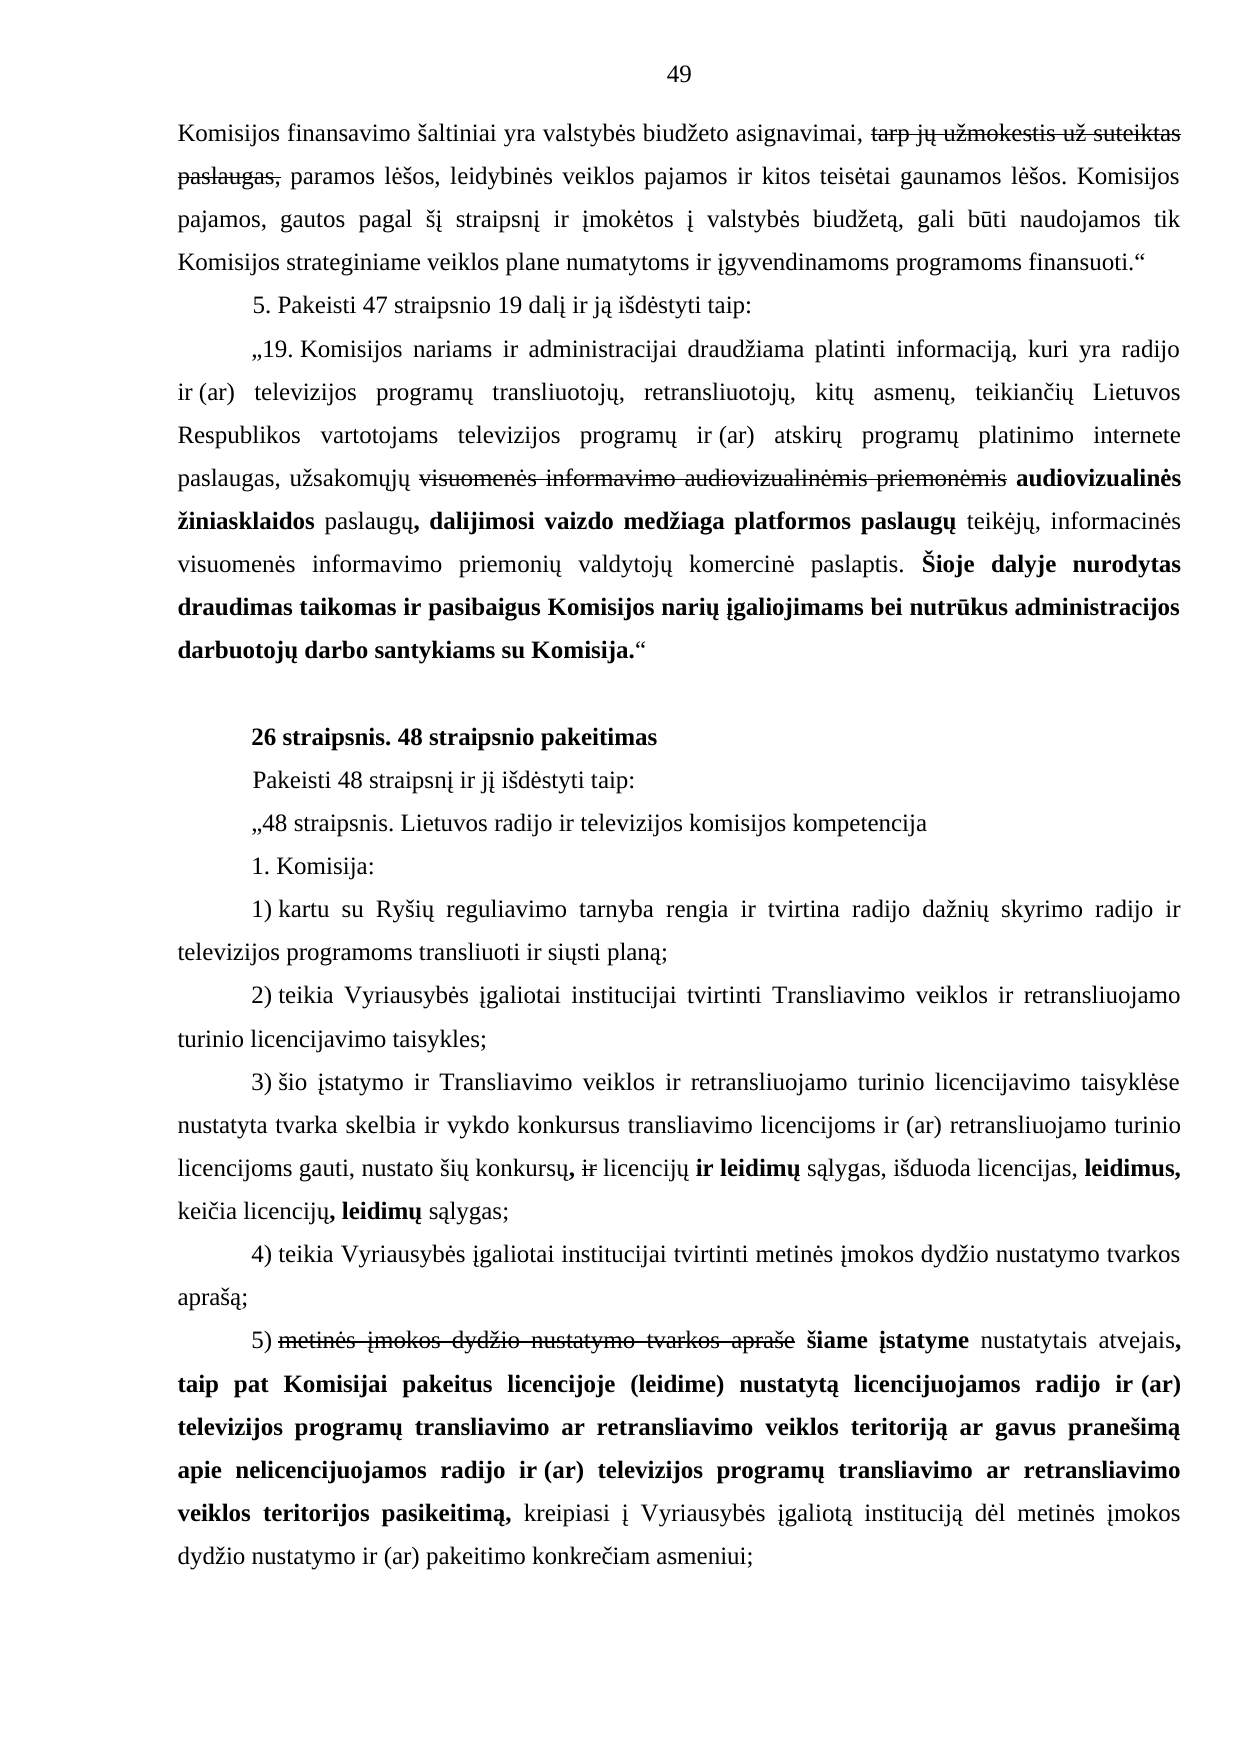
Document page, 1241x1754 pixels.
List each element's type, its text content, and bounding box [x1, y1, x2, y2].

text 5) metinės įmokos dydžio nustatymo tvarkos apraše šiame įstatyme nustatytais atvejais, taip pat Komisijai pakeitus licencijoje (leidime) nustatytą licencijuojamos radijo ir (ar) televizijos programų transliavimo ar retransliavimo veiklos teritoriją ar gavus pranešimą apie nelicencijuojamos radijo ir (ar) televizijos programų transliavimo ar retransliavimo veiklos teritorijos pasikeitimą, kreipiasi į Vyriausybės įgaliotą instituciją dėl metinės įmokos dydžio nustatymo ir (ar) pakeitimo konkrečiam asmeniui; [177, 1326, 1181, 1570]
text Pakeisti 48 straipsnį ir jį išdėstyti taip: [177, 765, 1181, 794]
text 26 straipsnis. 48 straipsnio pakeitimas [177, 722, 1181, 751]
text 4) teikia Vyriausybės įgaliotai institucijai tvirtinti metinės įmokos dydžio nustatymo tvarkos aprašą; [177, 1239, 1181, 1311]
text 1) kartu su Ryšių reguliavimo tarnyba rengia ir tvirtina radijo dažnių skyrimo radijo ir televizijos programoms transliuoti ir siųsti planą; [177, 894, 1181, 966]
text 5. Pakeisti 47 straipsnio 19 dalį ir ją išdėstyti taip: [177, 291, 1181, 319]
text 2) teikia Vyriausybės įgaliotai institucijai tvirtinti Transliavimo veiklos ir retransliuojamo turinio licencijavimo taisykles; [177, 981, 1181, 1052]
text 1. Komisija: [177, 851, 1181, 880]
text „19. Komisijos nariams ir administracijai draudžiama platinti informaciją, kuri yra radijo ir (ar) televizijos programų transliuotojų, retransliuotojų, kitų asmenų, teikiančių Lietuvos Respublikos vartotojams televizijos programų ir (ar) atskirų programų platinimo internete paslaugas, užsakomųjų visuomenės informavimo audiovizualinėmis priemonėmis audiovizualinės žiniasklaidos paslaugų, dalijimosi vaizdo medžiaga platformos paslaugų teikėjų, informacinės visuomenės informavimo priemonių valdytojų komercinė paslaptis. Šioje dalyje nurodytas draudimas taikomas ir pasibaigus Komisijos narių įgaliojimams bei nutrūkus administracijos darbuotojų darbo santykiams su Komisija.“ [177, 334, 1181, 664]
text 3) šio įstatymo ir Transliavimo veiklos ir retransliuojamo turinio licencijavimo taisyklėse nustatyta tvarka skelbia ir vykdo konkursus transliavimo licencijoms ir (ar) retransliuojamo turinio licencijoms gauti, nustato šių konkursų, ir licencijų ir leidimų sąlygas, išduoda licencijas, leidimus, keičia licencijų, leidimų sąlygas; [177, 1067, 1181, 1225]
text „48 straipsnis. Lietuvos radijo ir televizijos komisijos kompetencija [177, 808, 1181, 837]
text Komisijos finansavimo šaltiniai yra valstybės biudžeto asignavimai, tarp jų užmokestis už suteiktas paslaugas, paramos lėšos, leidybinės veiklos pajamos ir kitos teisėtai gaunamos lėšos. Komisijos pajamos, gautos pagal šį straipsnį ir įmokėtos į valstybės biudžetą, gali būti naudojamos tik Komisijos strateginiame veiklos plane numatytoms ir įgyvendinamoms programoms finansuoti.“ [177, 118, 1181, 276]
